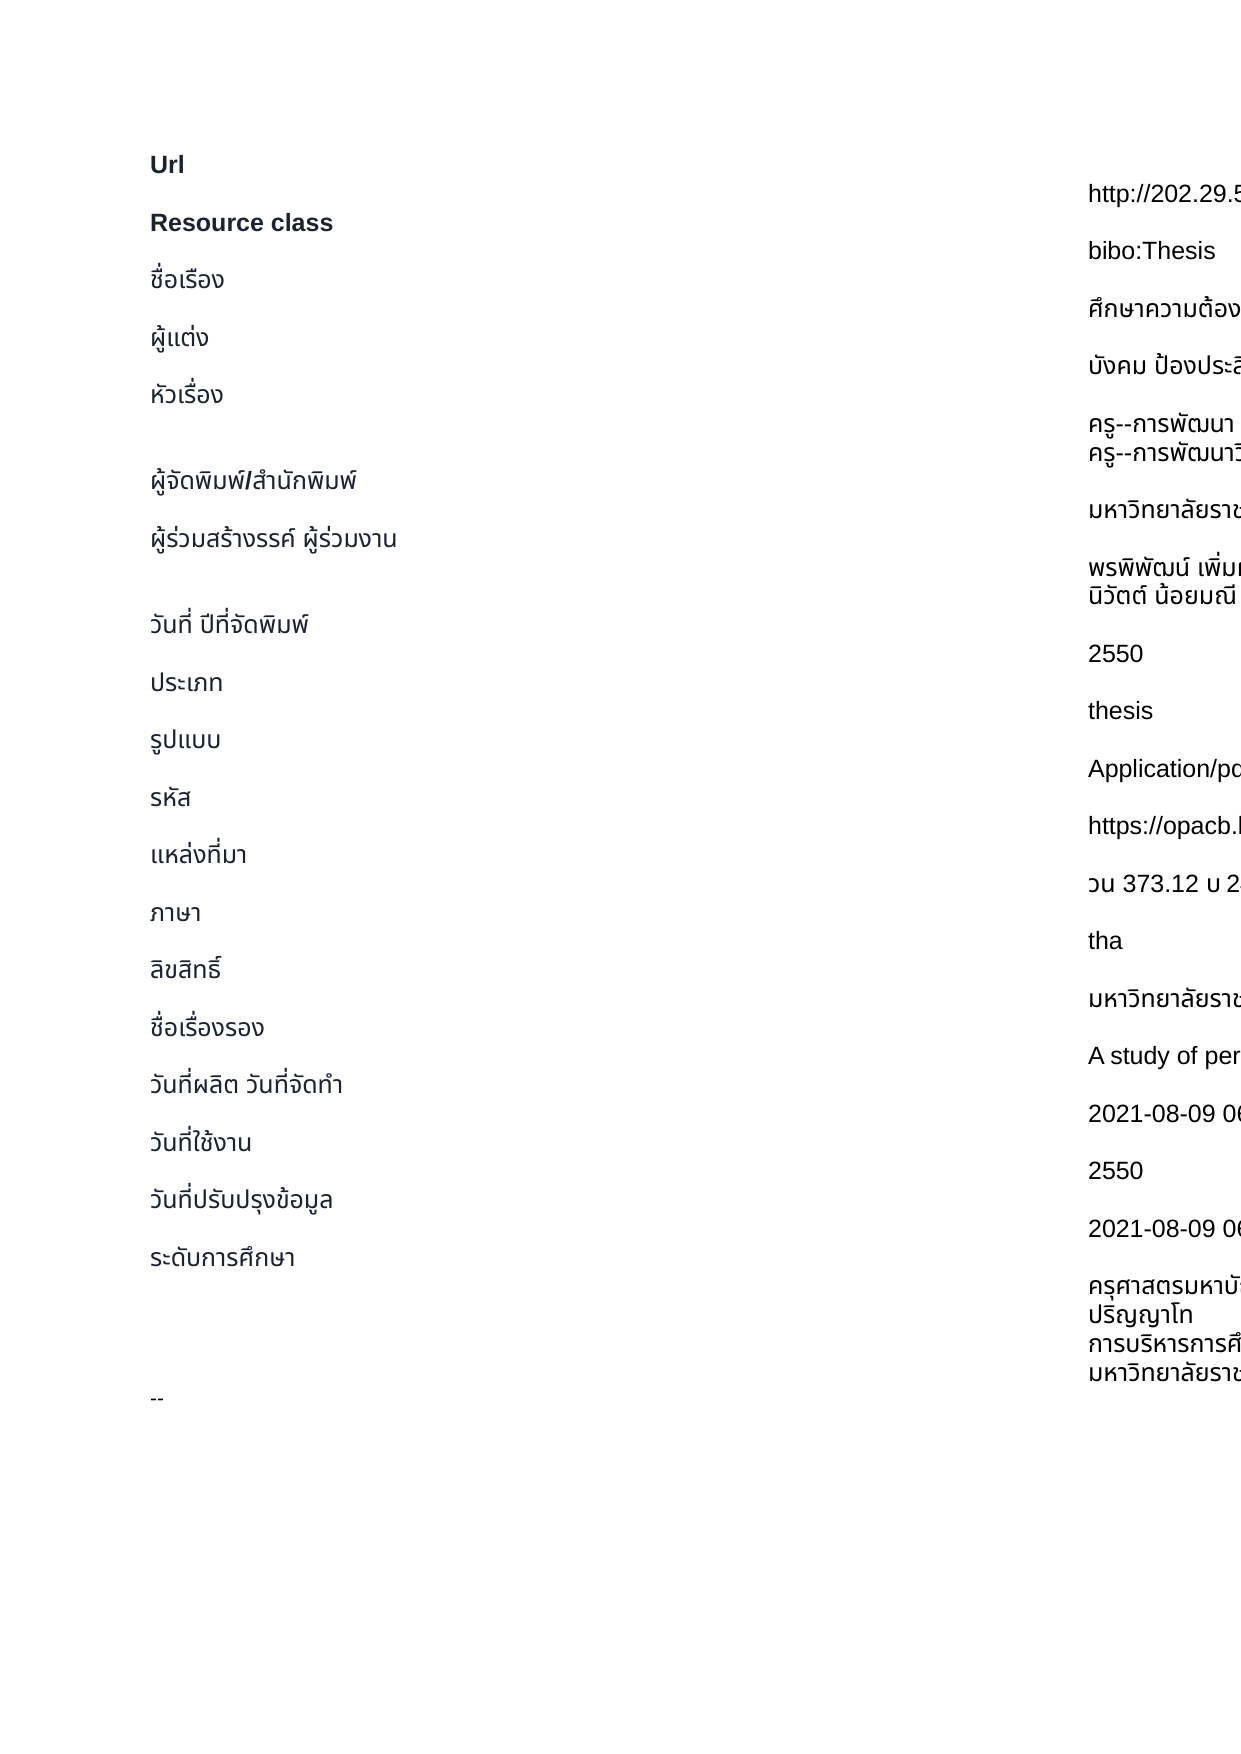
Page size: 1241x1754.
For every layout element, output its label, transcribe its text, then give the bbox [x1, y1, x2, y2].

text ชื่อเรื่องรอง [150, 1012, 1090, 1041]
text หัวเรื่อง [150, 380, 1090, 409]
text A study of personnal development need of teachers in key stage 3 (Matthayom 2) of Bangpleeratbamrung school under The Office of Samutprakarn educational service area zone 2. [1088, 1041, 1240, 1070]
text พรพิพัฒน์ เพิ่มผล [1088, 552, 1240, 581]
text รหัส [150, 782, 1090, 811]
text ภาษา [150, 897, 1090, 926]
text บังคม ป้องประสิทธิ์ [1088, 351, 1240, 380]
text bibo:Thesis [1088, 236, 1240, 265]
text 2550 [1088, 1156, 1240, 1185]
text ครู--การพัฒนาวิชาชีพ [1088, 437, 1240, 466]
text Application/pdf [1088, 754, 1240, 782]
text ผู้ร่วมสร้างรรค์ ผู้ร่วมงาน [150, 524, 1090, 552]
text การบริหารการศึกษา [1088, 1329, 1240, 1357]
text ระดับการศึกษา [150, 1242, 1090, 1271]
text ศึกษาความต้องการในการพัฒนาของครูผู้สอนในระดับช่วงชั้นที่ 3 (ชั้นมัธยมศึกษาปีที่ 2) โรงเรียนบางพลีราษฎร์บำรุง สังกัดสำนักงานเขตพื้นที่การศึกษาสมุทรปราการ เขต 2 [1088, 294, 1240, 322]
text ประเภท [150, 667, 1090, 696]
text tha [1088, 926, 1240, 955]
text ชื่อเรือง [150, 265, 1090, 294]
text มหาวิทยาลัยราชภัฏบ้านสมเด็จเจ้าพระยา. สำนักวิทยบริการและเทคโนโลยีสารสนเทศ [1088, 495, 1240, 524]
text -- [150, 1386, 1090, 1410]
text ปริญญาโท [1088, 1300, 1240, 1329]
text วันที่ใช้งาน [150, 1127, 1090, 1156]
text 2021-08-09 06:57:07 [1088, 1099, 1240, 1127]
text ผู้แต่ง [150, 322, 1090, 351]
text วันที่ปรับปรุงข้อมูล [150, 1185, 1090, 1214]
text Resource class [150, 207, 1090, 236]
text แหล่งที่มา [150, 840, 1090, 869]
text วันที่ ปีที่จัดพิมพ์ [150, 610, 1090, 639]
text ลิขสิทธิ์ [150, 955, 1090, 984]
text มหาวิทยาลัยราชภัฏบ้านสมเด็จเจ้าพระยา [1088, 1357, 1240, 1386]
text 2550 [1088, 639, 1240, 667]
text thesis [1088, 696, 1240, 725]
text นิวัตต์ น้อยมณี [1088, 581, 1240, 610]
text https://opacb.bsru.ac.th/cgi-bin/koha/opac-detail.pl?biblionumber=68915 ลิงค์ข้อมูลในระบบ Matrix [1088, 811, 1240, 840]
text วันที่ผลิต วันที่จัดทำ [150, 1070, 1090, 1099]
text ครุศาสตรมหาบัณฑิต [1088, 1271, 1240, 1300]
text 2021-08-09 06:57:07 [1088, 1214, 1240, 1242]
text ครู--การพัฒนา [1088, 409, 1240, 437]
text ผู้จัดพิมพ์/สำนักพิมพ์ [150, 466, 1090, 495]
text Url [150, 150, 1090, 179]
text http://202.29.54.157/s/library/item/1092 [1088, 179, 1240, 207]
text วน 373.12 บ248ศ 2550 [1088, 869, 1240, 897]
text มหาวิทยาลัยราชภัฏบ้านสมเด็จเจ้าพระยา [1088, 984, 1240, 1012]
text รูปแบบ [150, 725, 1090, 754]
